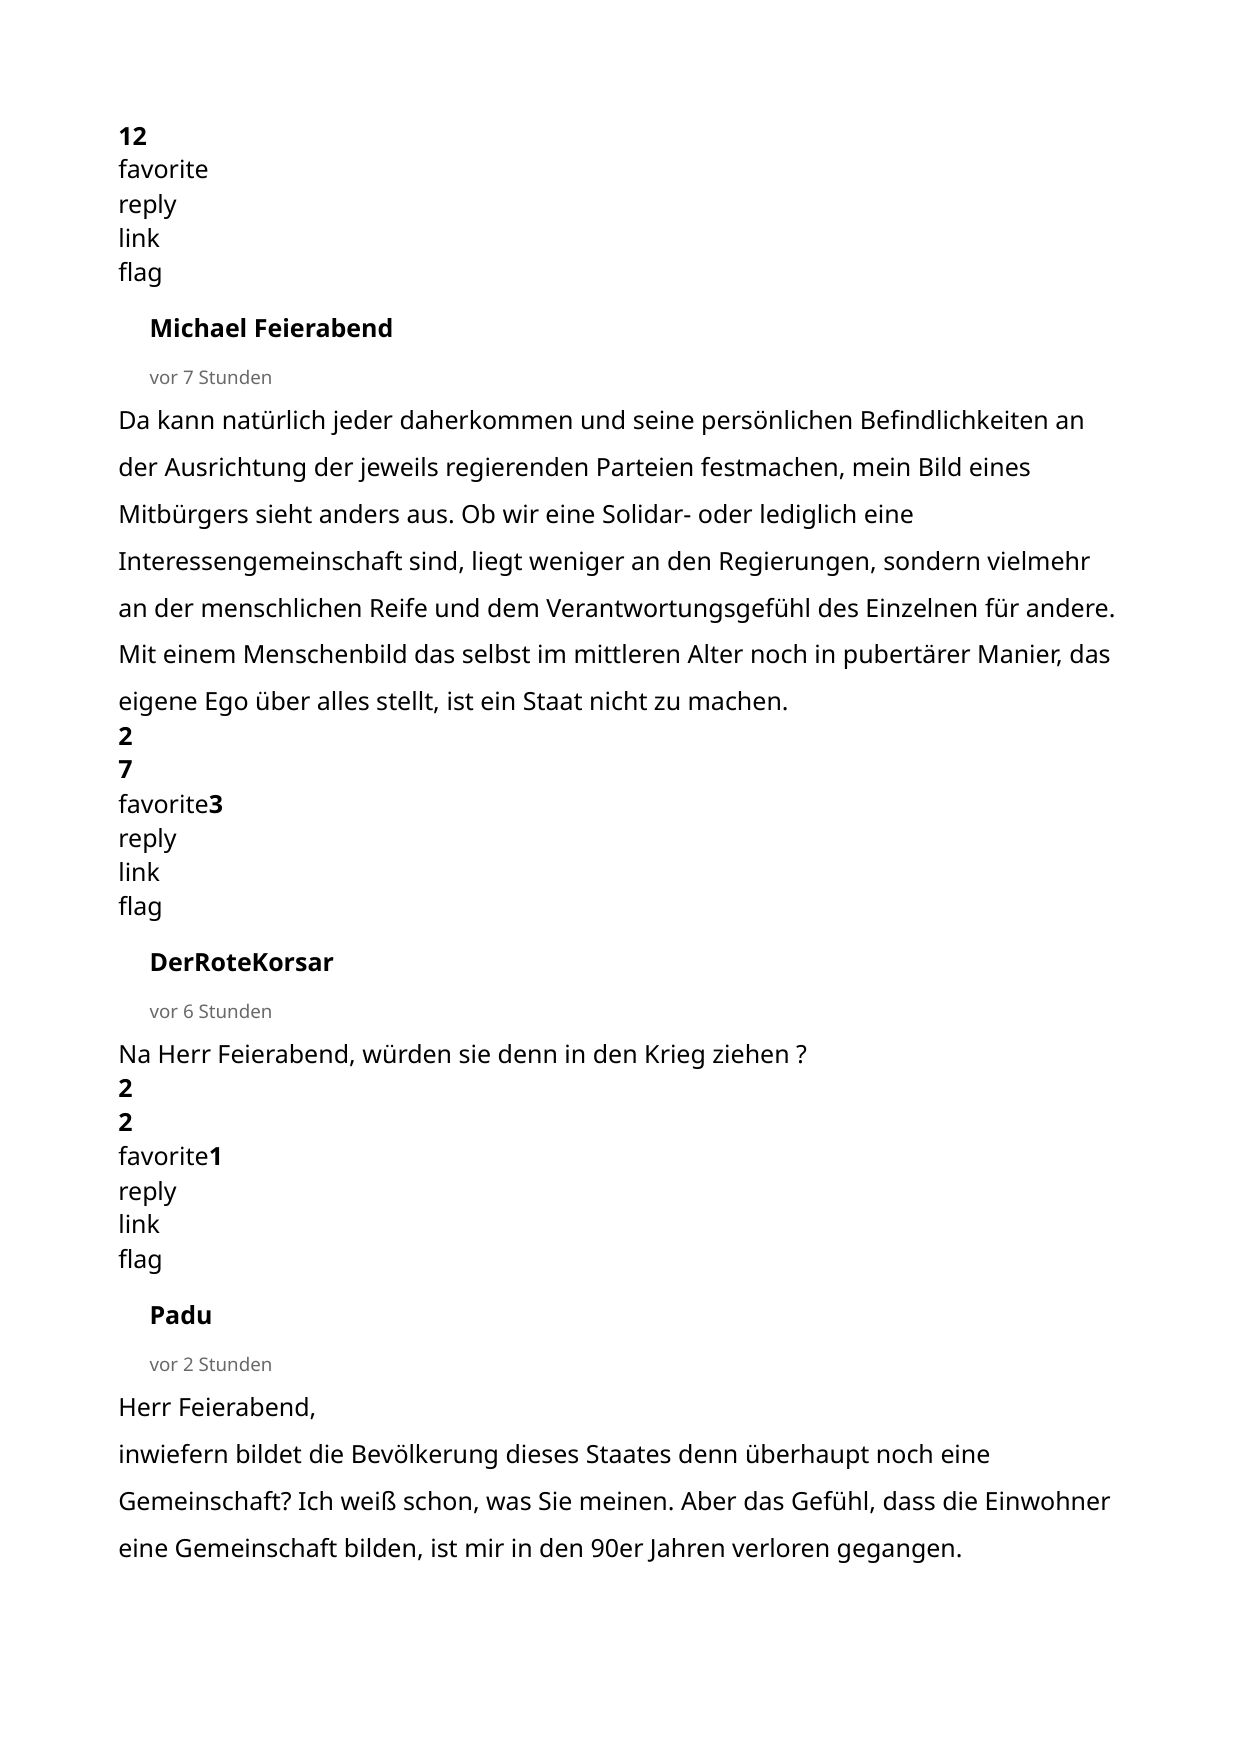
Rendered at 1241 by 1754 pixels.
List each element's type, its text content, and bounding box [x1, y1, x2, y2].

text reply [118, 1173, 1122, 1207]
text favorite1 [118, 1139, 1122, 1173]
text flag [118, 888, 1122, 922]
text Da kann natürlich jeder daherkommen und seine persönlichen Befindlichkeiten an der Ausrichtung der jeweils regierenden Parteien festmachen, mein Bild eines Mitbürgers sieht anders aus. Ob wir eine Solidar- oder lediglich eine Interessengemeinschaft sind, liegt weniger an den Regierungen, sondern vielmehr an der menschlichen Reife und dem Verantwortungsgefühl des Einzelnen für andere. Mit einem Menschenbild das selbst im mittleren Alter noch in pubertärer Manier, das eigene Ego über alles stellt, ist ein Staat nicht zu machen. [118, 390, 1122, 718]
text flag [118, 1241, 1122, 1275]
text link [118, 220, 1122, 254]
text DerRoteKorsar [149, 938, 1114, 979]
text 2 [118, 1071, 1122, 1105]
text favorite [118, 152, 1122, 186]
text 2 [118, 1105, 1122, 1139]
text 12 [118, 118, 1122, 152]
text 7 [118, 752, 1122, 786]
text Michael Feierabend [149, 304, 1114, 345]
text vor 7 Stunden [149, 360, 1122, 390]
text favorite3 [118, 786, 1122, 820]
text Na Herr Feierabend, würden sie denn in den Krieg ziehen ? [118, 1024, 1122, 1071]
text Herr Feierabend, inwiefern bildet die Bevölkerung dieses Staates denn überhaupt noch eine Gemeinschaft? Ich weiß schon, was Sie meinen. Aber das Gefühl, dass die Einwohner eine Gemeinschaft bilden, ist mir in den 90er Jahren verloren gegangen. [118, 1377, 1122, 1611]
text vor 6 Stunden [149, 994, 1122, 1024]
text flag [118, 254, 1122, 288]
text link [118, 1207, 1122, 1241]
text reply [118, 186, 1122, 220]
text reply [118, 820, 1122, 854]
text vor 2 Stunden [149, 1347, 1122, 1377]
text Padu [149, 1291, 1114, 1332]
text link [118, 854, 1122, 888]
text 2 [118, 718, 1122, 752]
